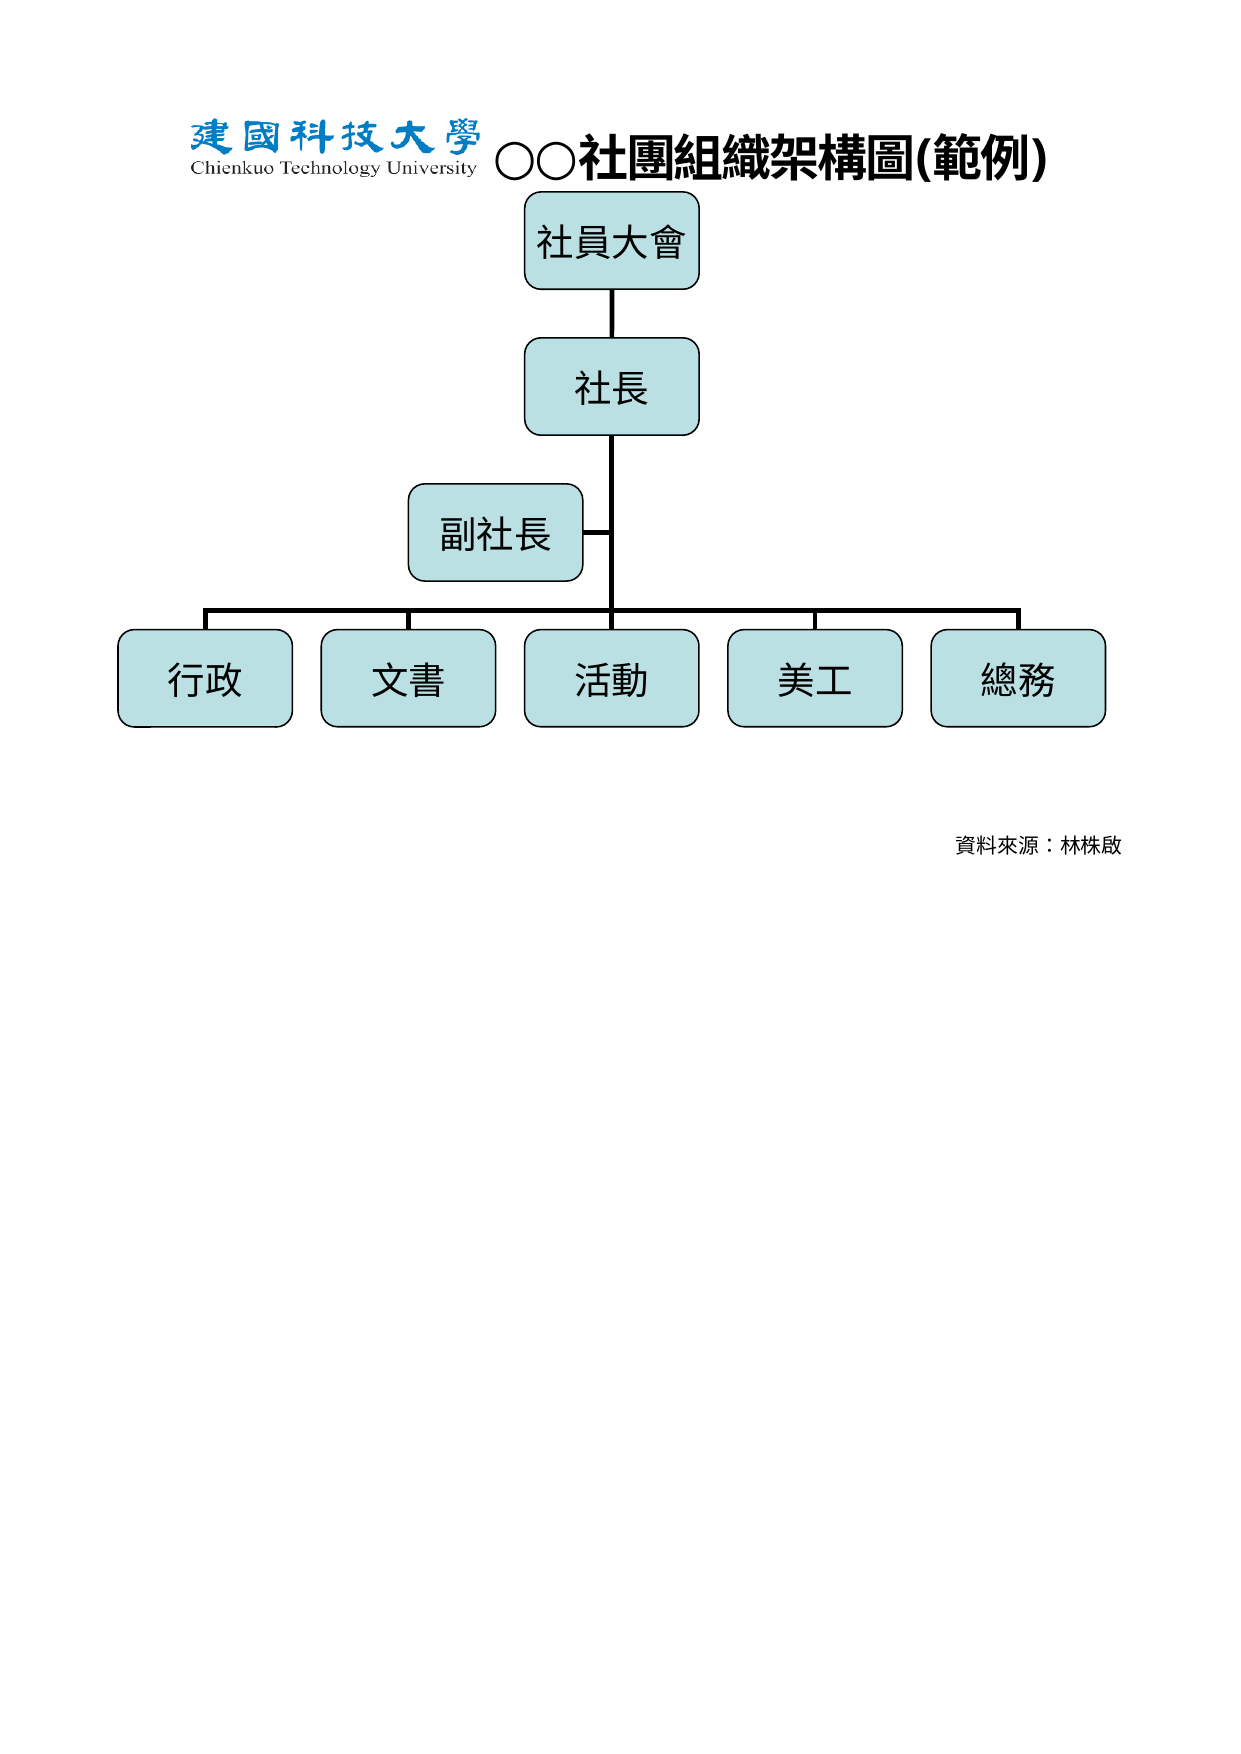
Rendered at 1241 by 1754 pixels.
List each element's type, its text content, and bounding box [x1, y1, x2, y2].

picture [191, 118, 480, 177]
text ○○社團組織架構圖(範例) [118, 118, 1122, 192]
text 資料來源：林株啟 [118, 829, 1122, 859]
